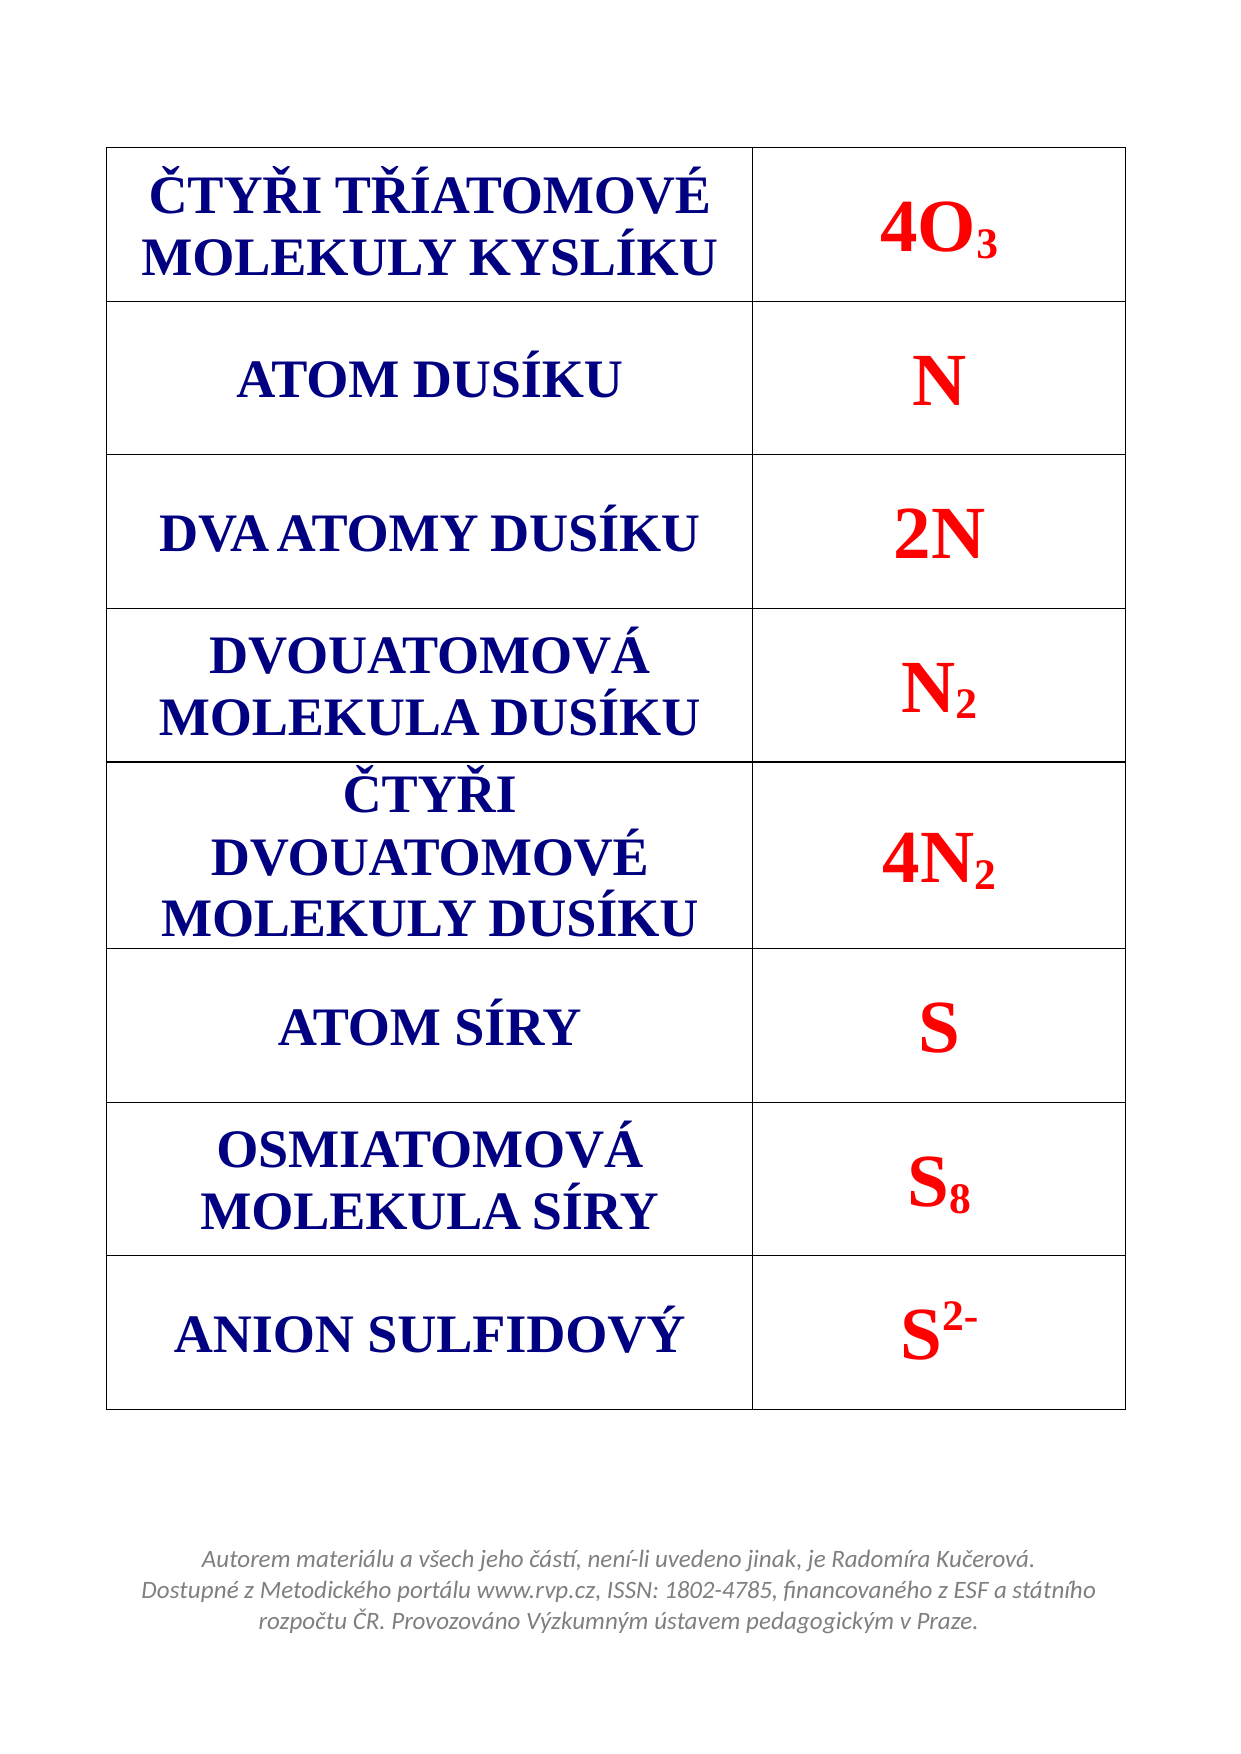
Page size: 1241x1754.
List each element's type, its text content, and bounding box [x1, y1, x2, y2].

table_cell DVA ATOMY DUSÍKU [107, 455, 752, 608]
table_cell ATOM DUSÍKU [107, 302, 752, 454]
table_cell N2 [753, 609, 1125, 761]
table_cell ČTYŘI DVOUATOMOVÉ MOLEKULY DUSÍKU [107, 763, 752, 948]
table_cell S [753, 949, 1125, 1102]
table_header ČTYŘI TŘÍATOMOVÉ MOLEKULY KYSLÍKU [107, 148, 752, 301]
table_header 4O3 [753, 148, 1125, 301]
table_cell OSMIATOMOVÁ MOLEKULA SÍRY [107, 1103, 752, 1255]
table_cell N [753, 302, 1125, 454]
table_cell ATOM SÍRY [107, 949, 752, 1102]
table_cell 2N [753, 455, 1125, 608]
table_cell S8 [753, 1103, 1125, 1255]
table_cell DVOUATOMOVÁ MOLEKULA DUSÍKU [107, 609, 752, 761]
table_cell ANION SULFIDOVÝ [107, 1256, 752, 1409]
table_cell S2- [753, 1256, 1125, 1409]
table_cell 4N2 [753, 763, 1125, 948]
